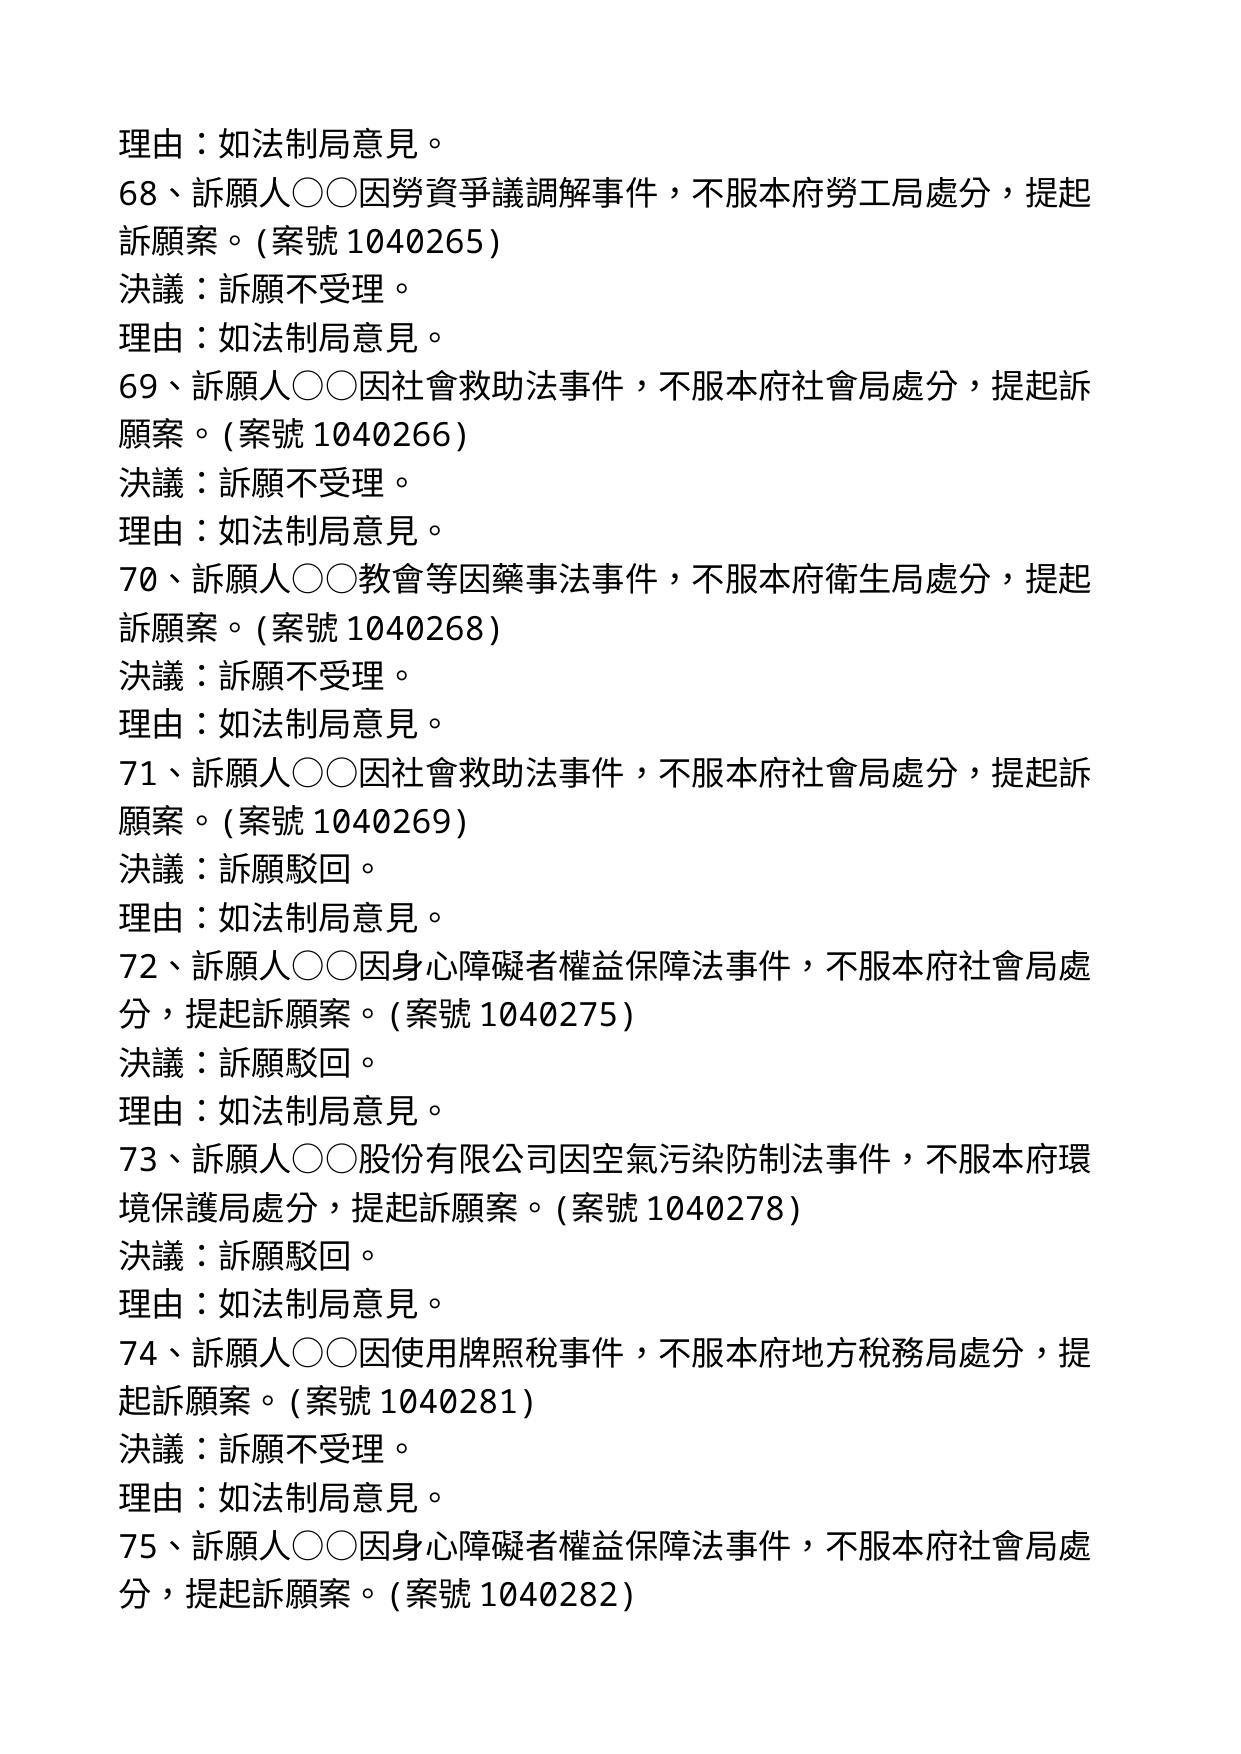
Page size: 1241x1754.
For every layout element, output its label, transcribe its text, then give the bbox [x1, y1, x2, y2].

text 決議：訴願不受理。 [118, 1423, 1122, 1471]
text 理由：如法制局意見。 [118, 698, 1122, 746]
text 70、訴願人○○教會等因藥事法事件，不服本府衛生局處分，提起訴願案。(案號1040268) [118, 553, 1122, 650]
text 理由：如法制局意見。 [118, 1278, 1122, 1326]
text 決議：訴願駁回。 [118, 1037, 1122, 1085]
text 72、訴願人○○因身心障礙者權益保障法事件，不服本府社會局處分，提起訴願案。(案號1040275) [118, 940, 1122, 1037]
text 75、訴願人○○因身心障礙者權益保障法事件，不服本府社會局處分，提起訴願案。(案號1040282) [118, 1520, 1122, 1617]
text 決議：訴願不受理。 [118, 457, 1122, 505]
text 理由：如法制局意見。 [118, 1471, 1122, 1520]
text 理由：如法制局意見。 [118, 505, 1122, 553]
text 73、訴願人○○股份有限公司因空氣污染防制法事件，不服本府環境保護局處分，提起訴願案。(案號1040278) [118, 1133, 1122, 1230]
text 決議：訴願不受理。 [118, 650, 1122, 698]
text 決議：訴願駁回。 [118, 843, 1122, 891]
text 決議：訴願不受理。 [118, 263, 1122, 311]
text 決議：訴願駁回。 [118, 1230, 1122, 1278]
text 理由：如法制局意見。 [118, 118, 1122, 166]
text 74、訴願人○○因使用牌照稅事件，不服本府地方稅務局處分，提起訴願案。(案號1040281) [118, 1326, 1122, 1423]
text 68、訴願人○○因勞資爭議調解事件，不服本府勞工局處分，提起訴願案。(案號1040265) [118, 166, 1122, 263]
text 理由：如法制局意見。 [118, 891, 1122, 940]
text 71、訴願人○○因社會救助法事件，不服本府社會局處分，提起訴願案。(案號1040269) [118, 746, 1122, 843]
text 69、訴願人○○因社會救助法事件，不服本府社會局處分，提起訴願案。(案號1040266) [118, 360, 1122, 457]
text 理由：如法制局意見。 [118, 1085, 1122, 1133]
text 理由：如法制局意見。 [118, 311, 1122, 360]
